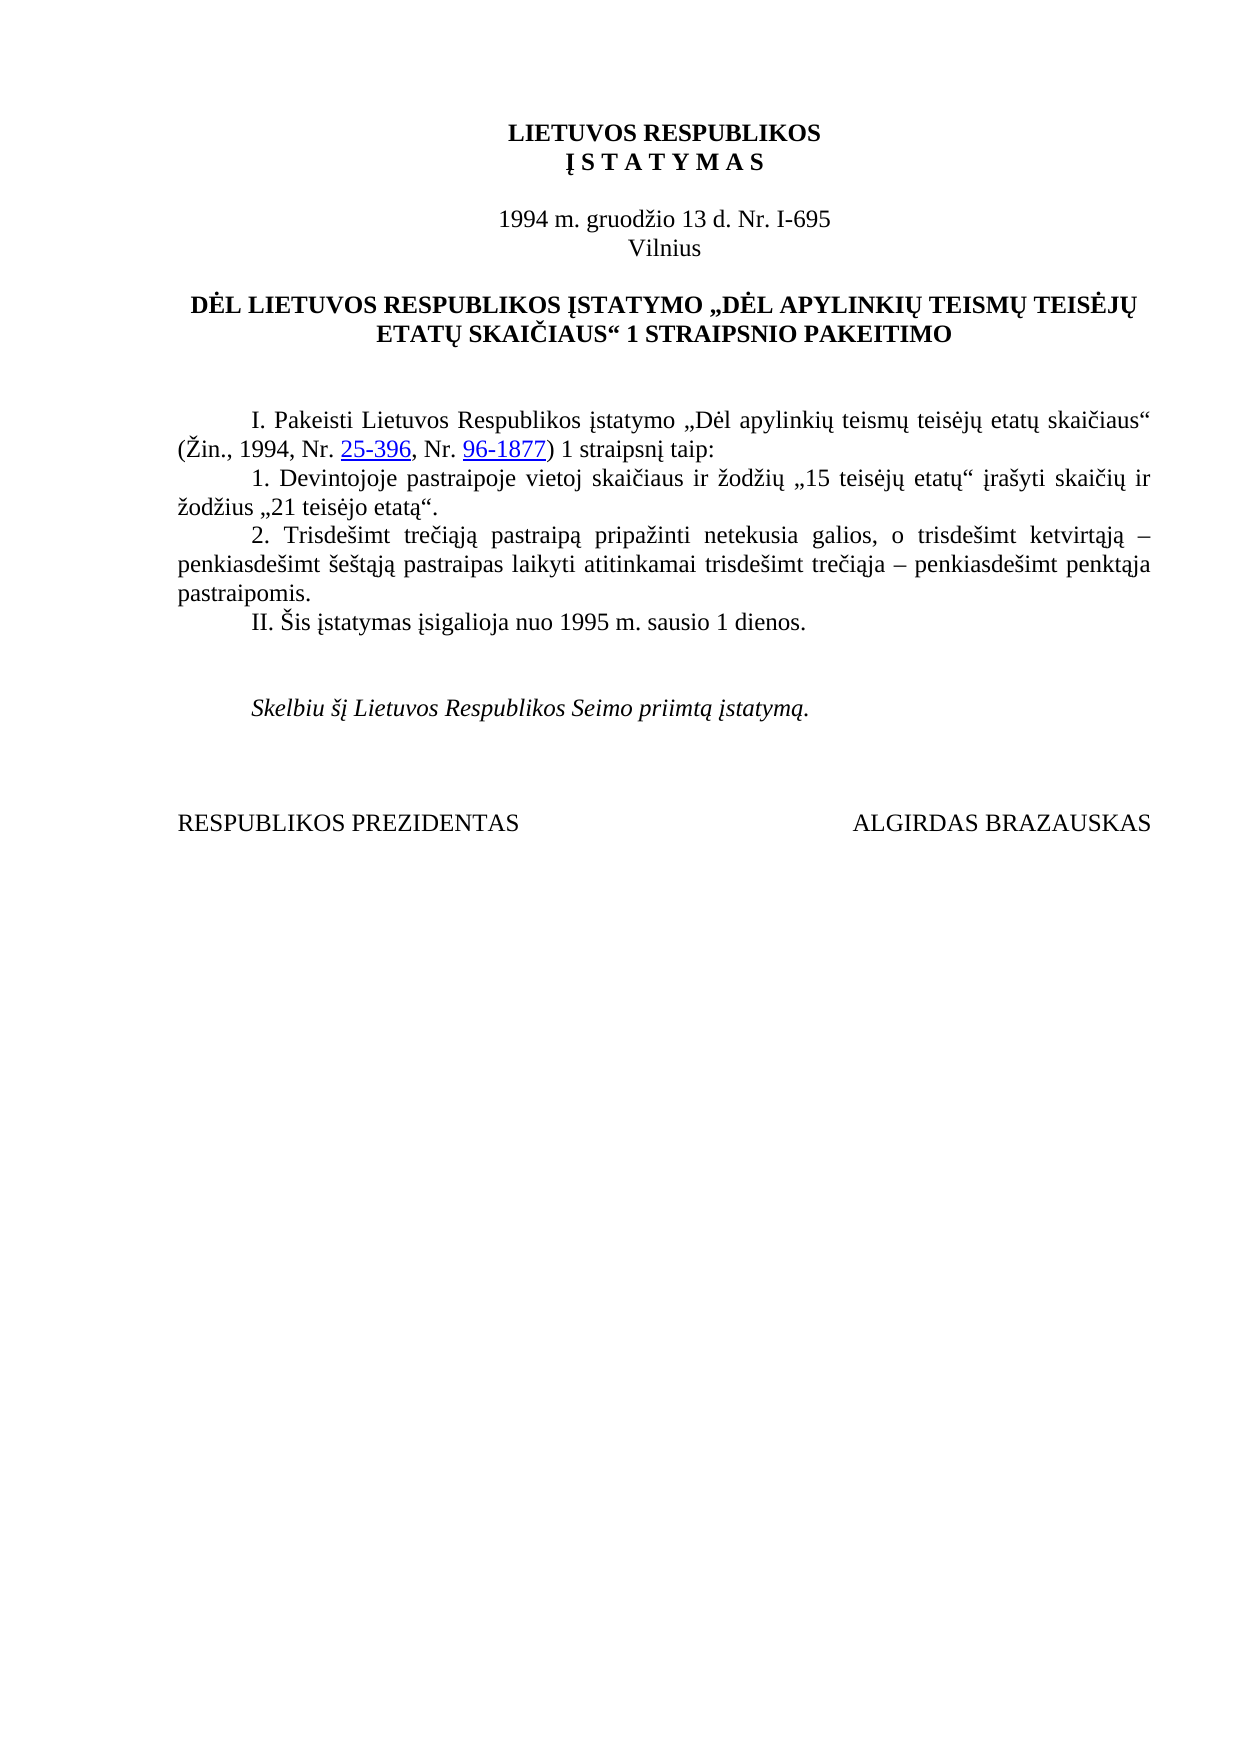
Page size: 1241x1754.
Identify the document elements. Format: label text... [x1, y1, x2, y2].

text RESPUBLIKOS PREZIDENTAS ALGIRDAS BRAZAUSKAS [177, 808, 1152, 837]
text Į S T A T Y M A S [177, 147, 1152, 176]
text Skelbiu šį Lietuvos Respublikos Seimo priimtą įstatymą. [177, 693, 1152, 722]
text 1994 m. gruodžio 13 d. Nr. I-695 [177, 204, 1152, 233]
text I. Pakeisti Lietuvos Respublikos įstatymo „Dėl apylinkių teismų teisėjų etatų skaičiaus“ (Žin., 1994, Nr. 25-396, Nr. 96-1877) 1 straipsnį taip: [177, 406, 1152, 463]
text LIETUVOS RESPUBLIKOS [177, 118, 1152, 147]
text 1. Devintojoje pastraipoje vietoj skaičiaus ir žodžių „15 teisėjų etatų“ įrašyti skaičių ir žodžius „21 teisėjo etatą“. [177, 463, 1152, 521]
text DĖL LIETUVOS RESPUBLIKOS ĮSTATYMO „DĖL APYLINKIŲ TEISMŲ TEISĖJŲ ETATŲ SKAIČIAUS“ 1 STRAIPSNIO PAKEITIMO [177, 291, 1152, 348]
text II. Šis įstatymas įsigalioja nuo 1995 m. sausio 1 dienos. [177, 607, 1152, 636]
text 2. Trisdešimt trečiąją pastraipą pripažinti netekusia galios, o trisdešimt ketvirtąją – penkiasdešimt šeštąją pastraipas laikyti atitinkamai trisdešimt trečiąja – penkiasdešimt penktąja pastraipomis. [177, 521, 1152, 607]
text Vilnius [177, 233, 1152, 262]
